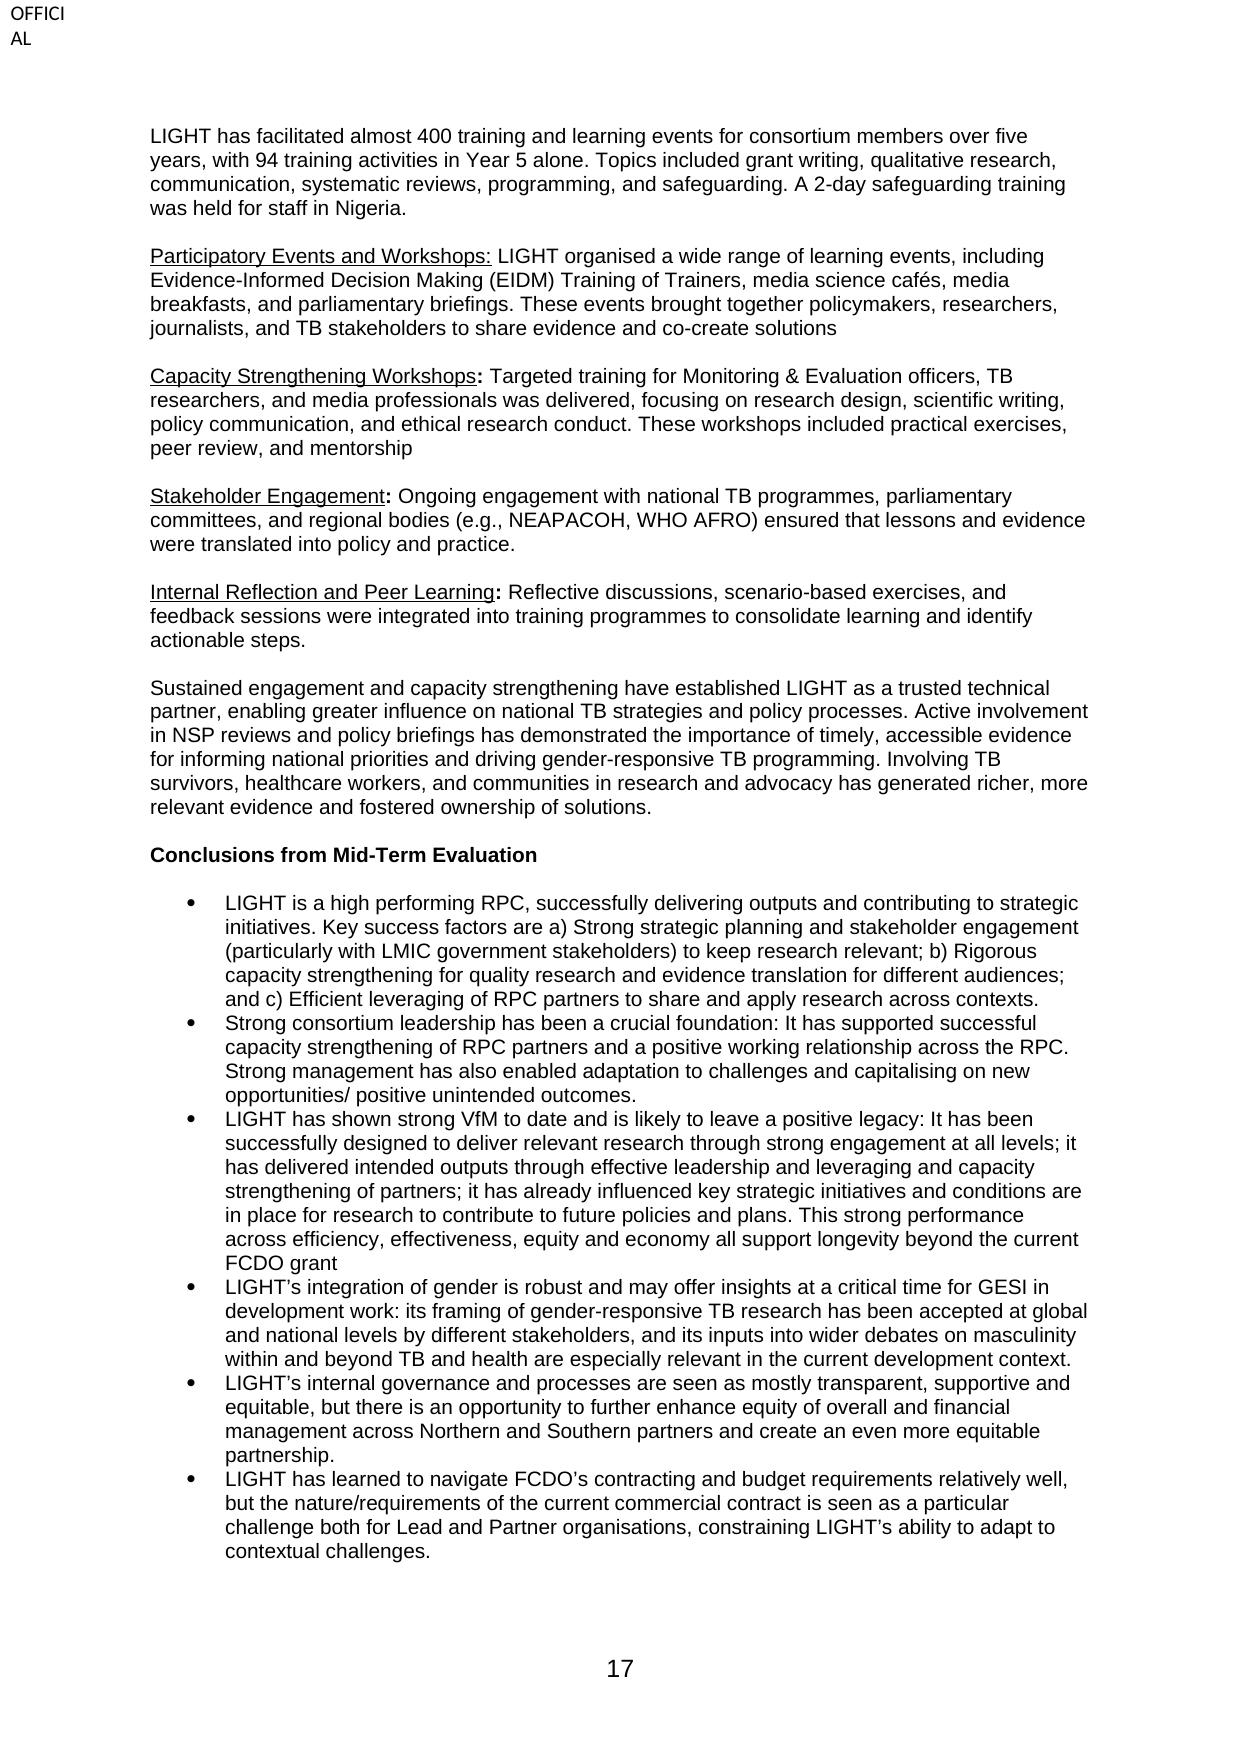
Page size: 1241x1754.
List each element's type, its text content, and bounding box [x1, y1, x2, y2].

text Participatory Events and Workshops: LIGHT organised a wide range of learning events, including Evidence-Informed Decision Making (EIDM) Training of Trainers, media science cafés, media breakfasts, and parliamentary briefings. These events brought together policymakers, researchers, journalists, and TB stakeholders to share evidence and co-create solutions [150, 244, 1090, 340]
list LIGHT is a high performing RPC, successfully delivering outputs and contributing to strategic initiatives. Key success factors are a) Strong strategic planning and stakeholder engagement (particularly with LMIC government stakeholders) to keep research relevant; b) Rigorous capacity strengthening for quality research and evidence translation for different audiences; and c) Efficient leveraging of RPC partners to share and apply research across contexts. [187, 891, 1090, 1011]
text Sustained engagement and capacity strengthening have established LIGHT as a trusted technical partner, enabling greater influence on national TB strategies and policy processes. Active involvement in NSP reviews and policy briefings has demonstrated the importance of timely, accessible evidence for informing national priorities and driving gender-responsive TB programming. Involving TB survivors, healthcare workers, and communities in research and advocacy has generated richer, more relevant evidence and fostered ownership of solutions. [150, 675, 1090, 819]
list LIGHT’s integration of gender is robust and may offer insights at a critical time for GESI in development work: its framing of gender-responsive TB research has been accepted at global and national levels by different stakeholders, and its inputs into wider debates on masculinity within and beyond TB and health are especially relevant in the current development context. [187, 1275, 1090, 1371]
text Stakeholder Engagement: Ongoing engagement with national TB programmes, parliamentary committees, and regional bodies (e.g., NEAPACOH, WHO AFRO) ensured that lessons and evidence were translated into policy and practice. [150, 484, 1090, 556]
list LIGHT has shown strong VfM to date and is likely to leave a positive legacy: It has been successfully designed to deliver relevant research through strong engagement at all levels; it has delivered intended outputs through effective leadership and leveraging and capacity strengthening of partners; it has already influenced key strategic initiatives and conditions are in place for research to contribute to future policies and plans. This strong performance across efficiency, effectiveness, equity and economy all support longevity beyond the current FCDO grant [187, 1107, 1090, 1275]
text Conclusions from Mid-Term Evaluation [150, 843, 1090, 867]
text Internal Reflection and Peer Learning: Reflective discussions, scenario-based exercises, and feedback sessions were integrated into training programmes to consolidate learning and identify actionable steps. [150, 579, 1090, 651]
list LIGHT’s internal governance and processes are seen as mostly transparent, supportive and equitable, but there is an opportunity to further enhance equity of overall and financial management across Northern and Southern partners and create an even more equitable partnership. [187, 1371, 1090, 1467]
list Strong consortium leadership has been a crucial foundation: It has supported successful capacity strengthening of RPC partners and a positive working relationship across the RPC. Strong management has also enabled adaptation to challenges and capitalising on new opportunities/ positive unintended outcomes. [187, 1011, 1090, 1107]
text LIGHT has facilitated almost 400 training and learning events for consortium members over five years, with 94 training activities in Year 5 alone. Topics included grant writing, qualitative research, communication, systematic reviews, programming, and safeguarding. A 2-day safeguarding training was held for staff in Nigeria. [150, 124, 1090, 220]
list LIGHT has learned to navigate FCDO’s contracting and budget requirements relatively well, but the nature/requirements of the current commercial contract is seen as a particular challenge both for Lead and Partner organisations, constraining LIGHT’s ability to adapt to contextual challenges. [187, 1467, 1090, 1562]
text Capacity Strengthening Workshops: Targeted training for Monitoring & Evaluation officers, TB researchers, and media professionals was delivered, focusing on research design, scientific writing, policy communication, and ethical research conduct. These workshops included practical exercises, peer review, and mentorship [150, 364, 1090, 460]
